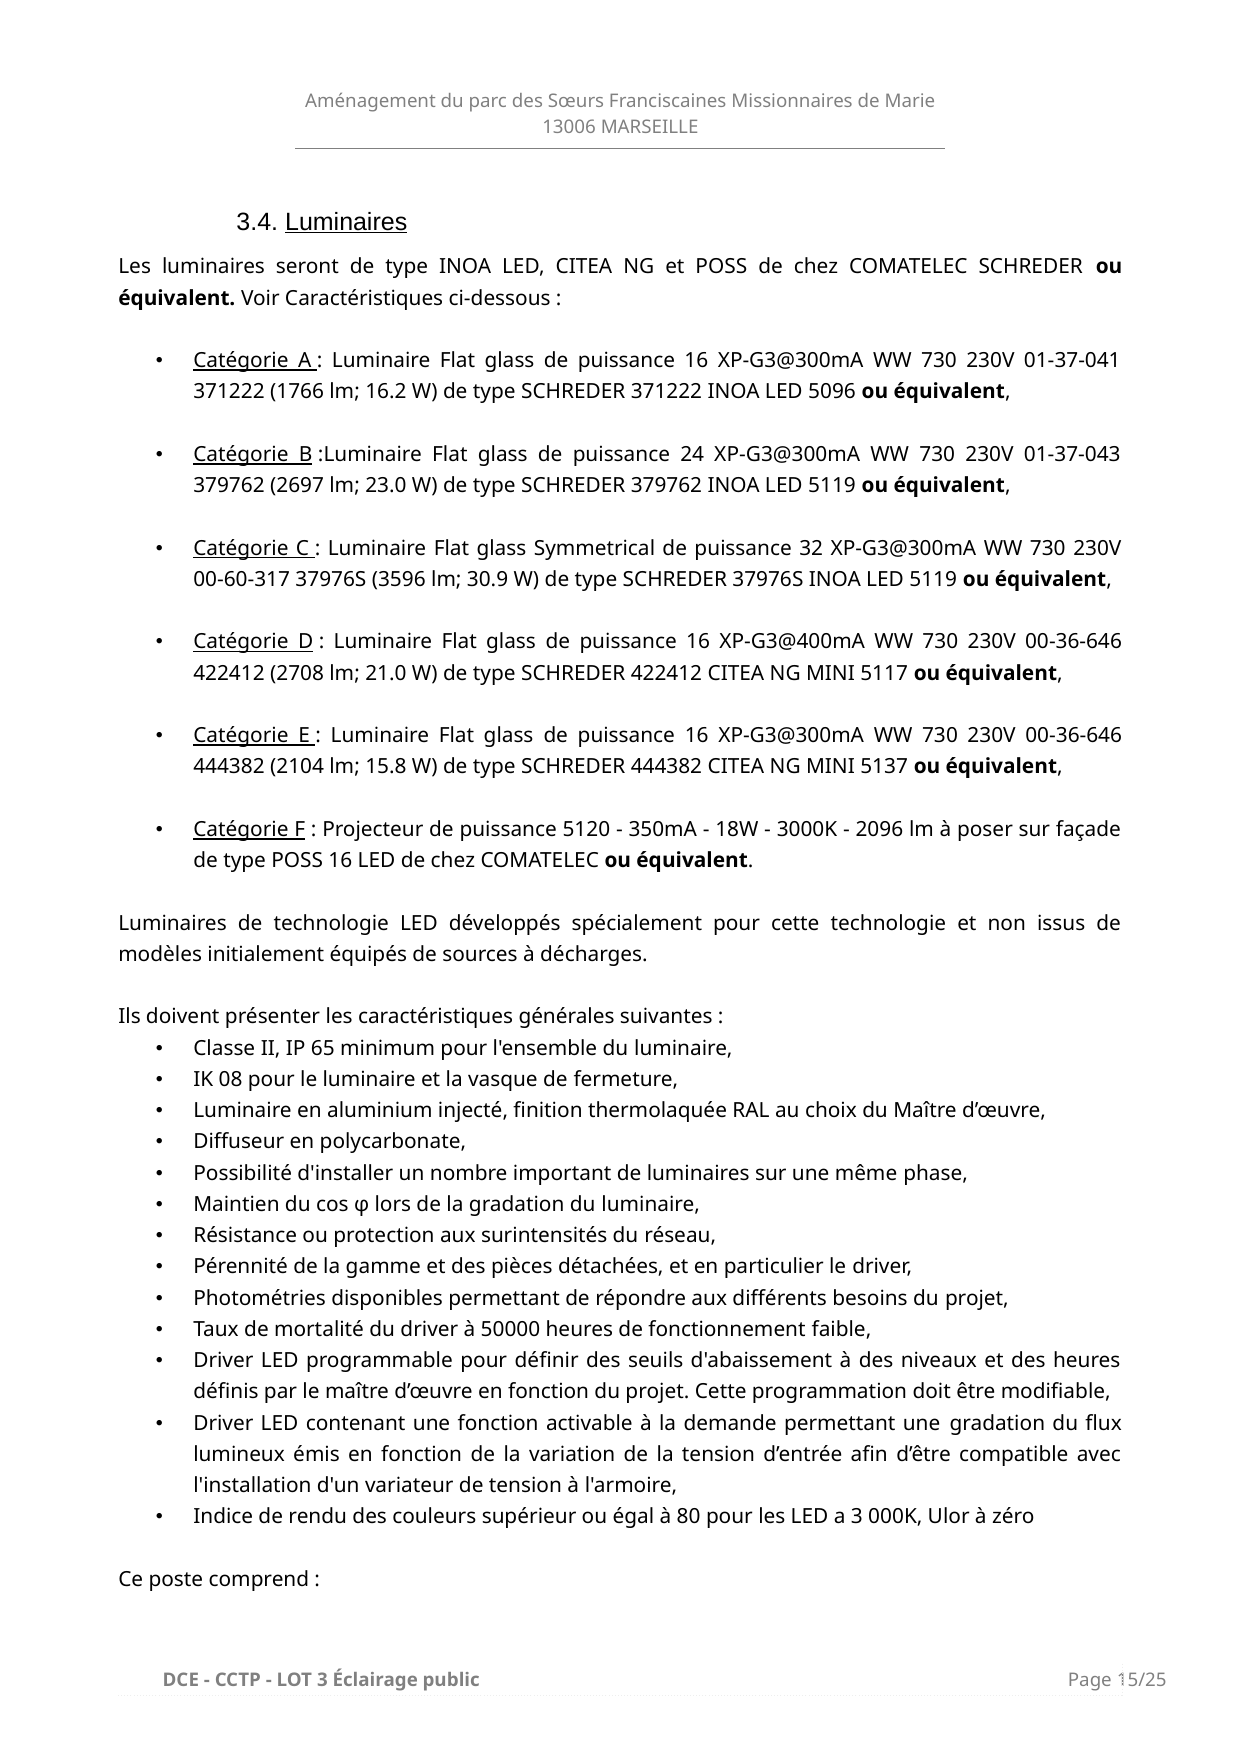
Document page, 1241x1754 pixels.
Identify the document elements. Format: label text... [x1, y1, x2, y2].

list Pérennité de la gamme et des pièces détachées, et en particulier le driver, [156, 1252, 1122, 1280]
subtitle Luminaires [118, 207, 1122, 235]
text Luminaires de technologie LED développés spécialement pour cette technologie et non issus de modèles initialement équipés de sources à décharges. [118, 908, 1122, 968]
list Classe II, IP 65 minimum pour l'ensemble du luminaire, [156, 1033, 1122, 1061]
list Driver LED programmable pour définir des seuils d'abaissement à des niveaux et des heures définis par le maître d’œuvre en fonction du projet. Cette programmation doit être modifiable, [156, 1345, 1122, 1405]
list Catégorie B :Luminaire Flat glass de puissance 24 XP-G3@300mA WW 730 230V 01-37-043 379762 (2697 lm; 23.0 W) de type SCHREDER 379762 INOA LED 5119 ou équivalent, [156, 439, 1122, 499]
list Catégorie A : Luminaire Flat glass de puissance 16 XP-G3@300mA WW 730 230V 01-37-041 371222 (1766 lm; 16.2 W) de type SCHREDER 371222 INOA LED 5096 ou équivalent, [156, 345, 1122, 405]
list Photométries disponibles permettant de répondre aux différents besoins du projet, [156, 1283, 1122, 1311]
list Diffuseur en polycarbonate, [156, 1127, 1122, 1155]
list Catégorie C : Luminaire Flat glass Symmetrical de puissance 32 XP-G3@300mA WW 730 230V 00-60-317 37976S (3596 lm; 30.9 W) de type SCHREDER 37976S INOA LED 5119 ou équivalent, [156, 533, 1122, 593]
list IK 08 pour le luminaire et la vasque de fermeture, [156, 1064, 1122, 1093]
list Taux de mortalité du driver à 50000 heures de fonctionnement faible, [156, 1314, 1122, 1343]
list Luminaire en aluminium injecté, finition thermolaquée RAL au choix du Maître d’œuvre, [156, 1095, 1122, 1124]
list Possibilité d'installer un nombre important de luminaires sur une même phase, [156, 1158, 1122, 1186]
text Ils doivent présenter les caractéristiques générales suivantes : [118, 1002, 1122, 1030]
list Driver LED contenant une fonction activable à la demande permettant une gradation du flux lumineux émis en fonction de la variation de la tension d’entrée afin d’être compatible avec l'installation d'un variateur de tension à l'armoire, [156, 1408, 1122, 1499]
text Ce poste comprend : [118, 1564, 1122, 1593]
list Maintien du cos φ lors de la gradation du luminaire, [156, 1189, 1122, 1218]
list Catégorie E : Luminaire Flat glass de puissance 16 XP-G3@300mA WW 730 230V 00-36-646 444382 (2104 lm; 15.8 W) de type SCHREDER 444382 CITEA NG MINI 5137 ou équivalent, [156, 720, 1122, 780]
list Résistance ou protection aux surintensités du réseau, [156, 1220, 1122, 1249]
text Les luminaires seront de type INOA LED, CITEA NG et POSS de chez COMATELEC SCHREDER ou équivalent. Voir Caractéristiques ci-dessous : [118, 252, 1122, 311]
list Indice de rendu des couleurs supérieur ou égal à 80 pour les LED a 3 000K, Ulor à zéro [156, 1502, 1122, 1530]
list Catégorie D : Luminaire Flat glass de puissance 16 XP-G3@400mA WW 730 230V 00-36-646 422412 (2708 lm; 21.0 W) de type SCHREDER 422412 CITEA NG MINI 5117 ou équivalent, [156, 627, 1122, 686]
list Catégorie F : Projecteur de puissance 5120 - 350mA - 18W - 3000K - 2096 lm à poser sur façade de type POSS 16 LED de chez COMATELEC ou équivalent. [156, 814, 1122, 874]
